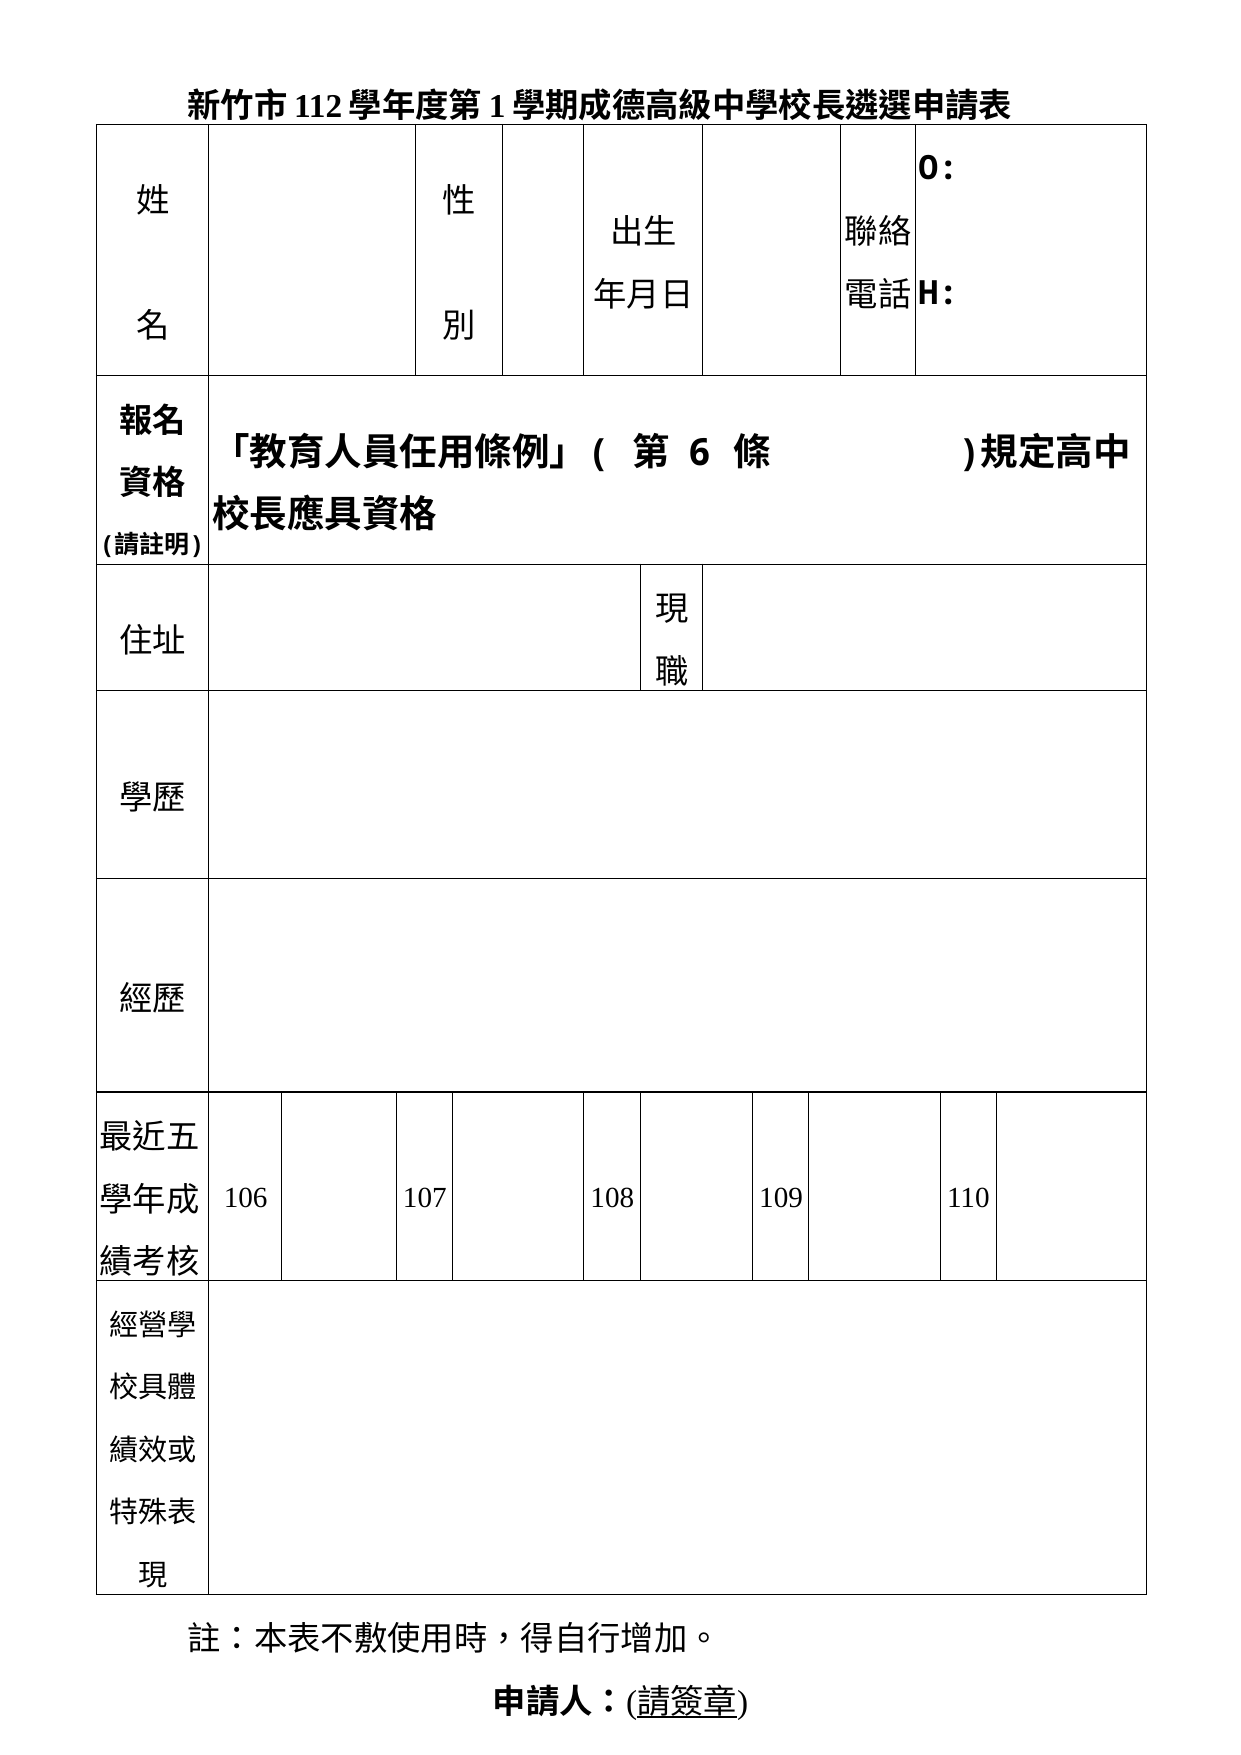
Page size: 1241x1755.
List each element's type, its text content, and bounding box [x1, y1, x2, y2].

table_header 姓 名 [97, 125, 208, 375]
text 新竹市112學年度第1學期成德高級中學校長遴選申請表 [187, 61, 1053, 124]
table_cell 學歷 [97, 691, 208, 878]
table_cell [209, 691, 1146, 878]
table_cell 最近五學年成績考核 [97, 1093, 208, 1280]
table_cell 「教育人員任用條例」( 第 6 條 )規定高中校長應具資格 [209, 376, 1146, 563]
table_header O: H: [916, 125, 1146, 375]
table_cell 108 [584, 1093, 640, 1280]
table_cell 110 [941, 1093, 996, 1280]
table_cell 107 [397, 1093, 452, 1280]
table_header 聯絡電話 [841, 125, 915, 375]
table_cell 現職 [641, 565, 702, 689]
table_cell [282, 1093, 396, 1280]
text 申請人：(請簽章) [187, 1657, 1053, 1719]
table_cell [703, 565, 1146, 689]
table_cell [453, 1093, 583, 1280]
table_header [209, 125, 415, 375]
table_header [503, 125, 583, 375]
table_cell 經歷 [97, 879, 208, 1091]
table_cell 106 [209, 1093, 281, 1280]
table_cell [209, 1281, 1146, 1593]
table_header 出生 年月日 [584, 125, 702, 375]
table_cell [641, 1093, 752, 1280]
table_cell [809, 1093, 940, 1280]
table_cell [209, 879, 1146, 1091]
table_cell [209, 565, 640, 689]
table_cell 經營學校具體績效或特殊表現 [97, 1281, 208, 1593]
table_header [703, 125, 840, 375]
table_cell 報名 資格 (請註明) [97, 376, 208, 563]
table_cell [997, 1093, 1146, 1280]
table_header 性 別 [416, 125, 502, 375]
table_cell 109 [753, 1093, 808, 1280]
table_cell 住址 [97, 565, 208, 689]
text 註：本表不敷使用時，得自行增加。 [187, 1595, 1053, 1657]
